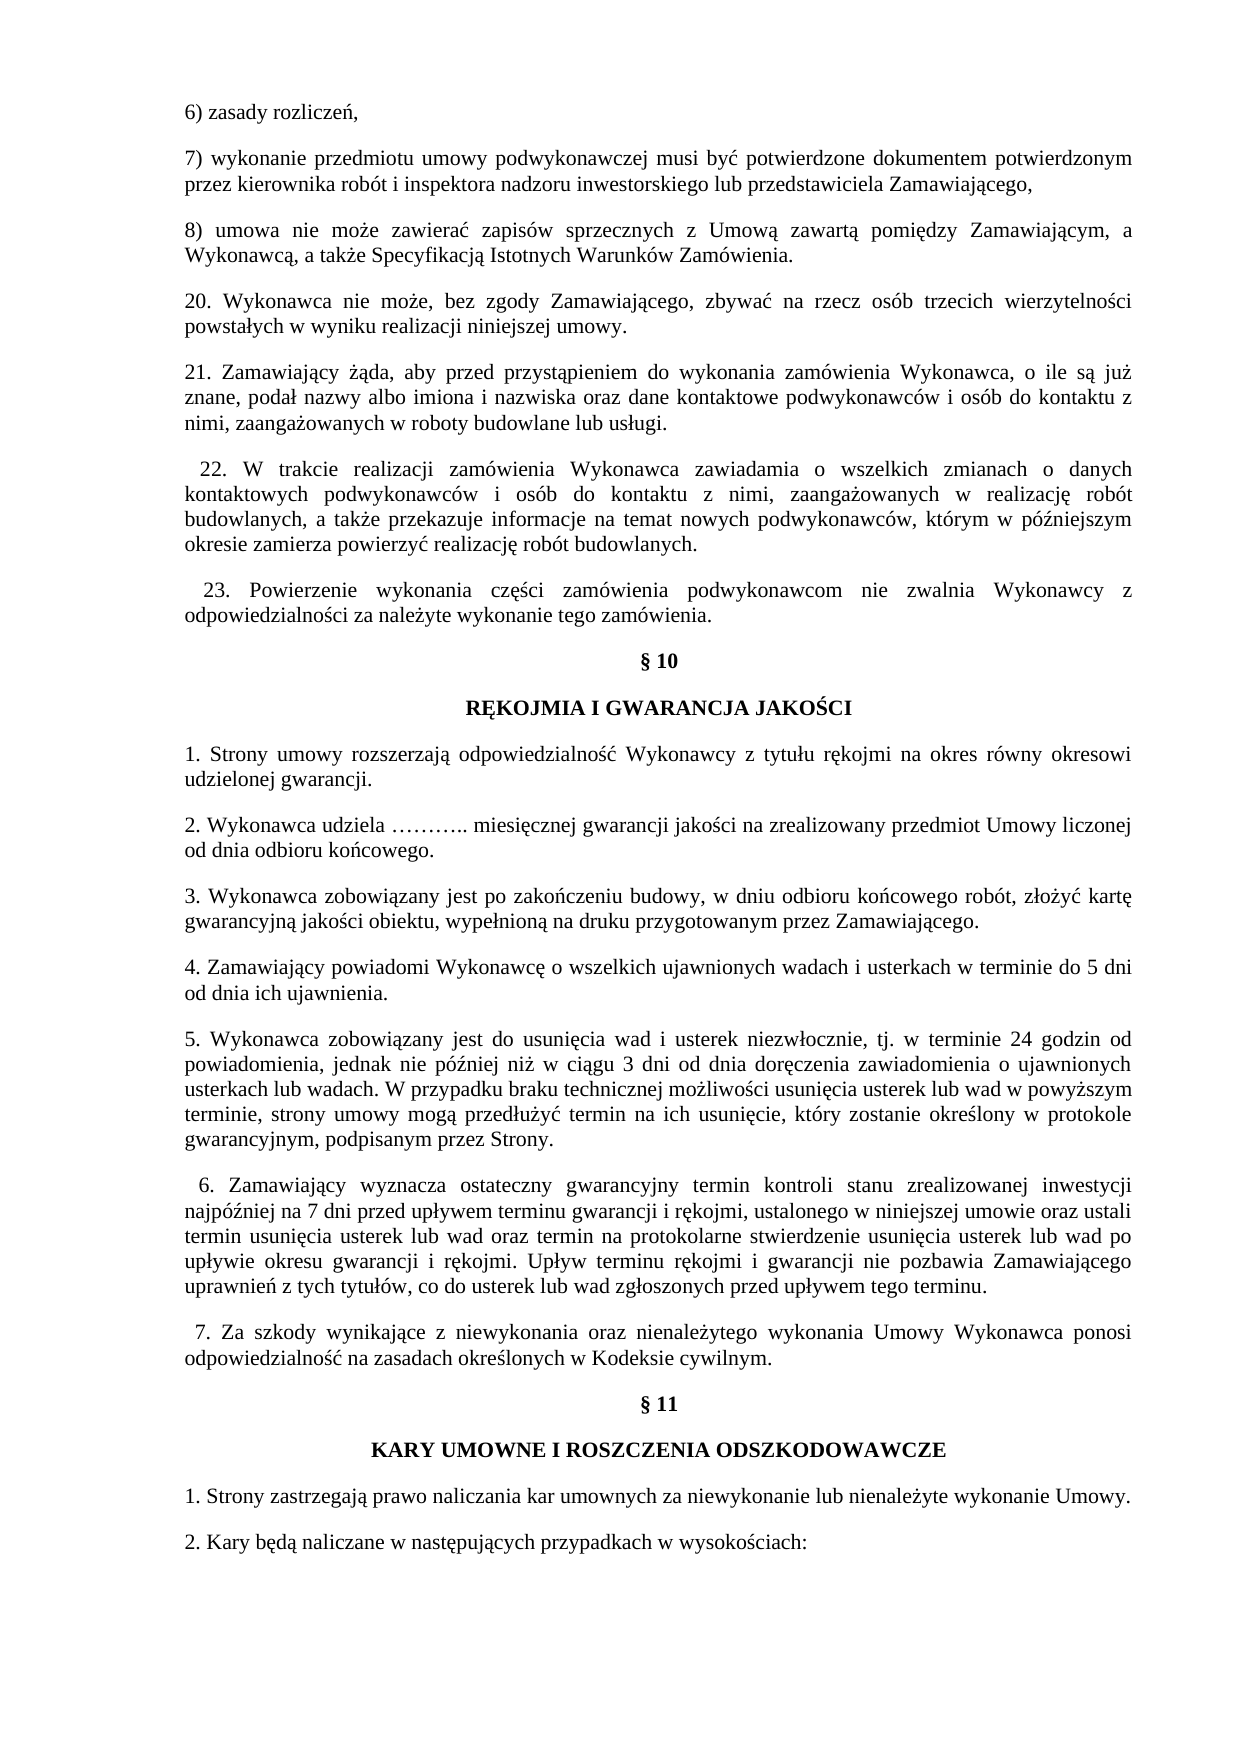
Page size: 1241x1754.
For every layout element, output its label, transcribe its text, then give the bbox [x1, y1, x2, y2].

text 23. Powierzenie wykonania części zamówienia podwykonawcom nie zwalnia Wykonawcy z odpowiedzialności za należyte wykonanie tego zamówienia. [184, 577, 1133, 628]
text 7. Za szkody wynikające z niewykonania oraz nienależytego wykonania Umowy Wykonawca ponosi odpowiedzialność na zasadach określonych w Kodeksie cywilnym. [184, 1319, 1133, 1370]
text 5. Wykonawca zobowiązany jest do usunięcia wad i usterek niezwłocznie, tj. w terminie 24 godzin od powiadomienia, jednak nie później niż w ciągu 3 dni od dnia doręczenia zawiadomienia o ujawnionych usterkach lub wadach. W przypadku braku technicznej możliwości usunięcia usterek lub wad w powyższym terminie, strony umowy mogą przedłużyć termin na ich usunięcie, który zostanie określony w protokole gwarancyjnym, podpisanym przez Strony. [184, 1026, 1133, 1152]
text RĘKOJMIA I GWARANCJA JAKOŚCI [184, 694, 1133, 720]
text § 11 [184, 1391, 1133, 1416]
text 8) umowa nie może zawierać zapisów sprzecznych z Umową zawartą pomiędzy Zamawiającym, a Wykonawcą, a także Specyfikacją Istotnych Warunków Zamówienia. [184, 217, 1133, 267]
text 2. Kary będą naliczane w następujących przypadkach w wysokościach: [184, 1529, 1133, 1554]
text § 10 [184, 648, 1133, 674]
text 1. Strony umowy rozszerzają odpowiedzialność Wykonawcy z tytułu rękojmi na okres równy okresowi udzielonej gwarancji. [184, 741, 1133, 791]
text 6. Zamawiający wyznacza ostateczny gwarancyjny termin kontroli stanu zrealizowanej inwestycji najpóźniej na 7 dni przed upływem terminu gwarancji i rękojmi, ustalonego w niniejszej umowie oraz ustali termin usunięcia usterek lub wad oraz termin na protokolarne stwierdzenie usunięcia usterek lub wad po upływie okresu gwarancji i rękojmi. Upływ terminu rękojmi i gwarancji nie pozbawia Zamawiającego uprawnień z tych tytułów, co do usterek lub wad zgłoszonych przed upływem tego terminu. [184, 1172, 1133, 1298]
text 22. W trakcie realizacji zamówienia Wykonawca zawiadamia o wszelkich zmianach o danych kontaktowych podwykonawców i osób do kontaktu z nimi, zaangażowanych w realizację robót budowlanych, a także przekazuje informacje na temat nowych podwykonawców, którym w późniejszym okresie zamierza powierzyć realizację robót budowlanych. [184, 456, 1133, 556]
text 1. Strony zastrzegają prawo naliczania kar umownych za niewykonanie lub nienależyte wykonanie Umowy. [184, 1483, 1133, 1508]
text 4. Zamawiający powiadomi Wykonawcę o wszelkich ujawnionych wadach i usterkach w terminie do 5 dni od dnia ich ujawnienia. [184, 954, 1133, 1005]
text 20. Wykonawca nie może, bez zgody Zamawiającego, zbywać na rzecz osób trzecich wierzytelności powstałych w wyniku realizacji niniejszej umowy. [184, 288, 1133, 338]
text 2. Wykonawca udziela ……….. miesięcznej gwarancji jakości na zrealizowany przedmiot Umowy liczonej od dnia odbioru końcowego. [184, 812, 1133, 862]
text KARY UMOWNE I ROSZCZENIA ODSZKODOWAWCZE [184, 1437, 1133, 1462]
text 3. Wykonawca zobowiązany jest po zakończeniu budowy, w dniu odbioru końcowego robót, złożyć kartę gwarancyjną jakości obiektu, wypełnioną na druku przygotowanym przez Zamawiającego. [184, 883, 1133, 933]
text 6) zasady rozliczeń, [184, 99, 1133, 124]
text 21. Zamawiający żąda, aby przed przystąpieniem do wykonania zamówienia Wykonawca, o ile są już znane, podał nazwy albo imiona i nazwiska oraz dane kontaktowe podwykonawców i osób do kontaktu z nimi, zaangażowanych w roboty budowlane lub usługi. [184, 359, 1133, 435]
text 7) wykonanie przedmiotu umowy podwykonawczej musi być potwierdzone dokumentem potwierdzonym przez kierownika robót i inspektora nadzoru inwestorskiego lub przedstawiciela Zamawiającego, [184, 145, 1133, 196]
